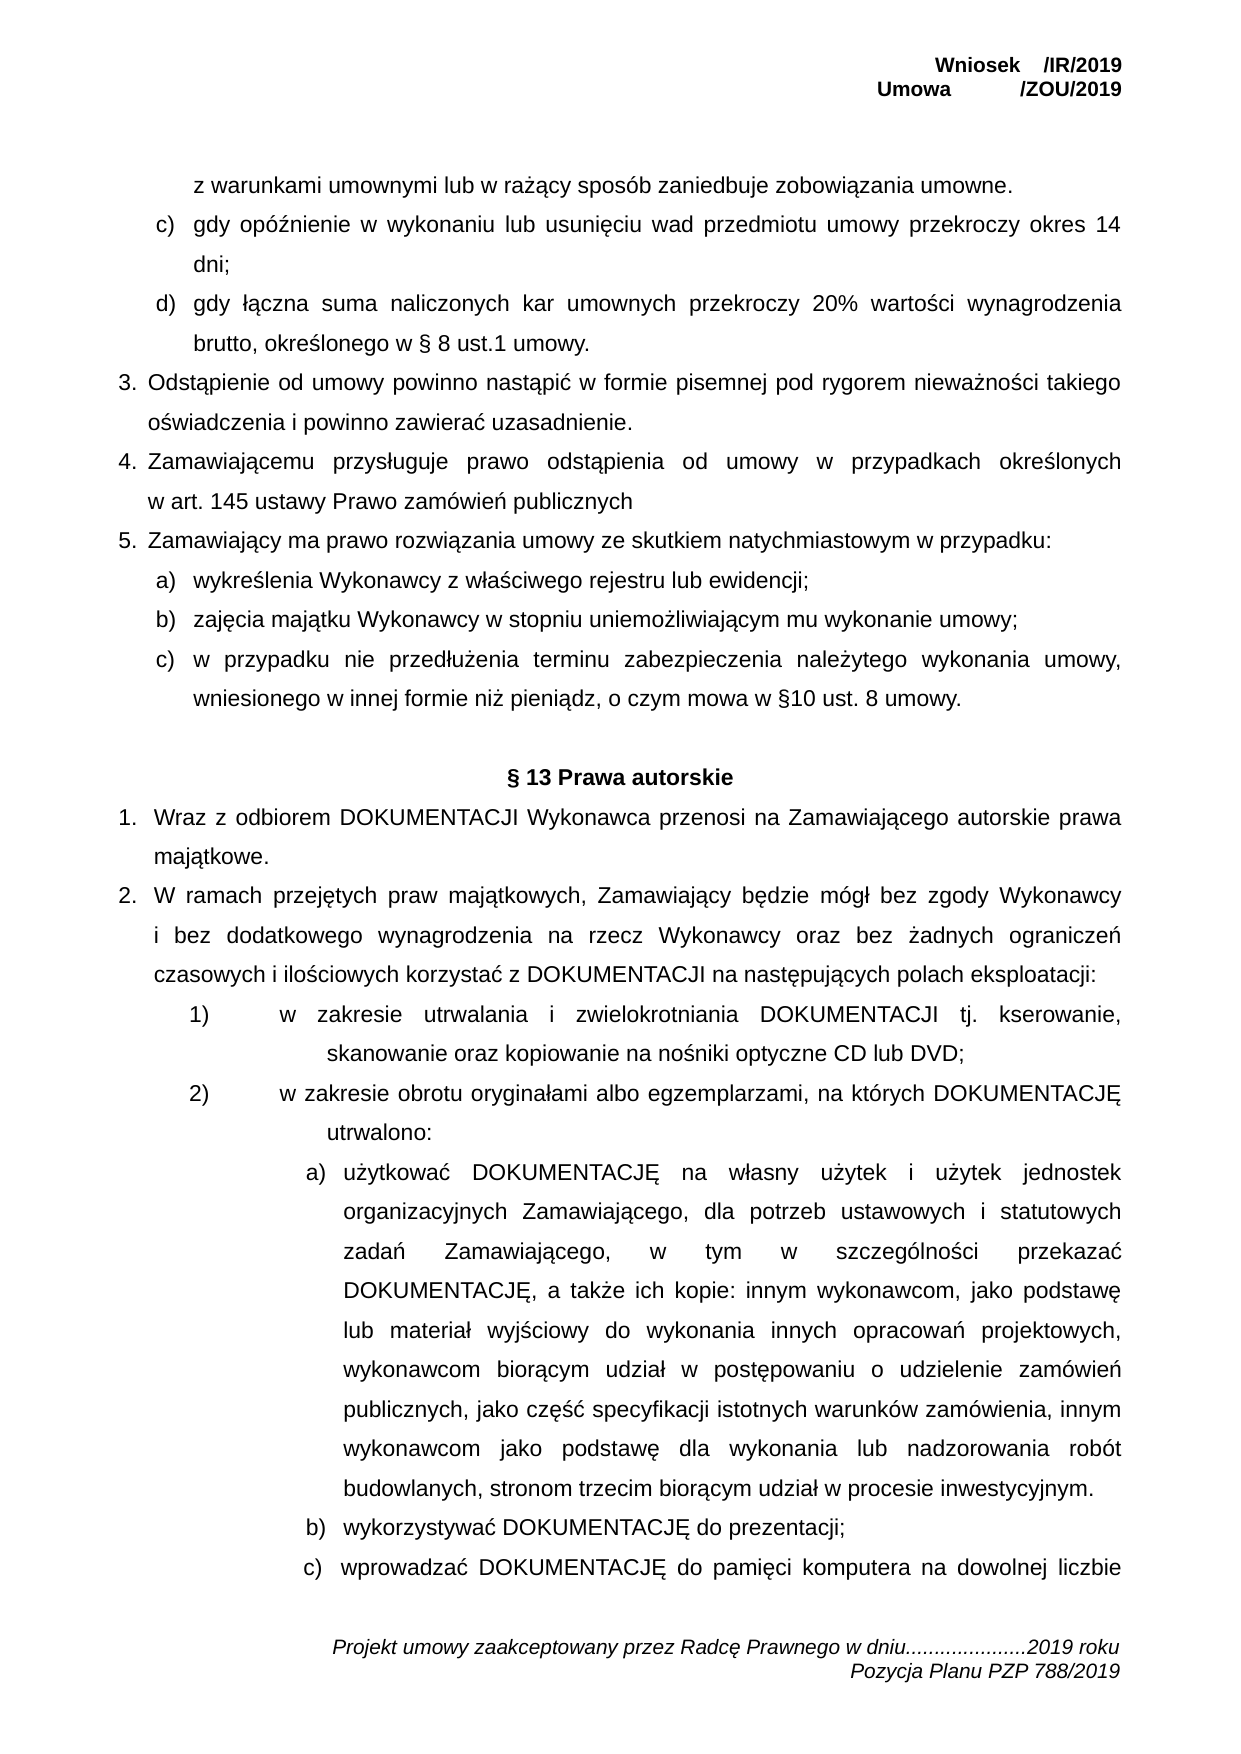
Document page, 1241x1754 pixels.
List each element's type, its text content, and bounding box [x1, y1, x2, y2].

text 3. Odstąpienie od umowy powinno nastąpić w formie pisemnej pod rygorem nieważności takiego oświadczenia i powinno zawierać uzasadnienie. [118, 369, 1122, 435]
list wykorzystywać DOKUMENTACJĘ do prezentacji; [306, 1514, 1122, 1541]
list gdy opóźnienie w wykonaniu lub usunięciu wad przedmiotu umowy przekroczy okres 14 dni; [156, 211, 1122, 277]
list W ramach przejętych praw majątkowych, Zamawiający będzie mógł bez zgody Wykonawcy i bez dodatkowego wynagrodzenia na rzecz Wykonawcy oraz bez żadnych ograniczeń czasowych i ilościowych korzystać z DOKUMENTACJI na następujących polach eksploatacji: [118, 882, 1122, 988]
list w przypadku nie przedłużenia terminu zabezpieczenia należytego wykonania umowy, wniesionego w innej formie niż pieniądz, o czym mowa w §10 ust. 8 umowy. [156, 646, 1122, 711]
list gdy łączna suma naliczonych kar umownych przekroczy 20% wartości wynagrodzenia brutto, określonego w § 8 ust.1 umowy. [156, 290, 1122, 356]
text § 13 Prawa autorskie [118, 764, 1122, 790]
list użytkować DOKUMENTACJĘ na własny użytek i użytek jednostek organizacyjnych Zamawiającego, dla potrzeb ustawowych i statutowych zadań Zamawiającego, w tym w szczególności przekazać DOKUMENTACJĘ, a także ich kopie: innym wykonawcom, jako podstawę lub materiał wyjściowy do wykonania innych opracowań projektowych, wykonawcom biorącym udział w postępowaniu o udzielenie zamówień publicznych, jako część specyfikacji istotnych warunków zamówienia, innym wykonawcom jako podstawę dla wykonania lub nadzorowania robót budowlanych, stronom trzecim biorącym udział w procesie inwestycyjnym. [306, 1159, 1122, 1501]
text 4. Zamawiającemu przysługuje prawo odstąpienia od umowy w przypadkach określonych w art. 145 ustawy Prawo zamówień publicznych [118, 448, 1122, 514]
list wprowadzać DOKUMENTACJĘ do pamięci komputera na dowolnej liczbie [303, 1554, 1122, 1580]
list w zakresie utrwalania i zwielokrotniania DOKUMENTACJI tj. kserowanie, skanowanie oraz kopiowanie na nośniki optyczne CD lub DVD; [189, 1001, 1122, 1067]
list w zakresie obrotu oryginałami albo egzemplarzami, na których DOKUMENTACJĘ utrwalono: [189, 1080, 1122, 1146]
list z warunkami umownymi lub w rażący sposób zaniedbuje zobowiązania umowne. [156, 172, 1122, 198]
list Wraz z odbiorem DOKUMENTACJI Wykonawca przenosi na Zamawiającego autorskie prawa majątkowe. [118, 803, 1122, 869]
text 5. Zamawiający ma prawo rozwiązania umowy ze skutkiem natychmiastowym w przypadku: [118, 527, 1122, 553]
list wykreślenia Wykonawcy z właściwego rejestru lub ewidencji; [156, 567, 1122, 593]
list zajęcia majątku Wykonawcy w stopniu uniemożliwiającym mu wykonanie umowy; [156, 606, 1122, 632]
